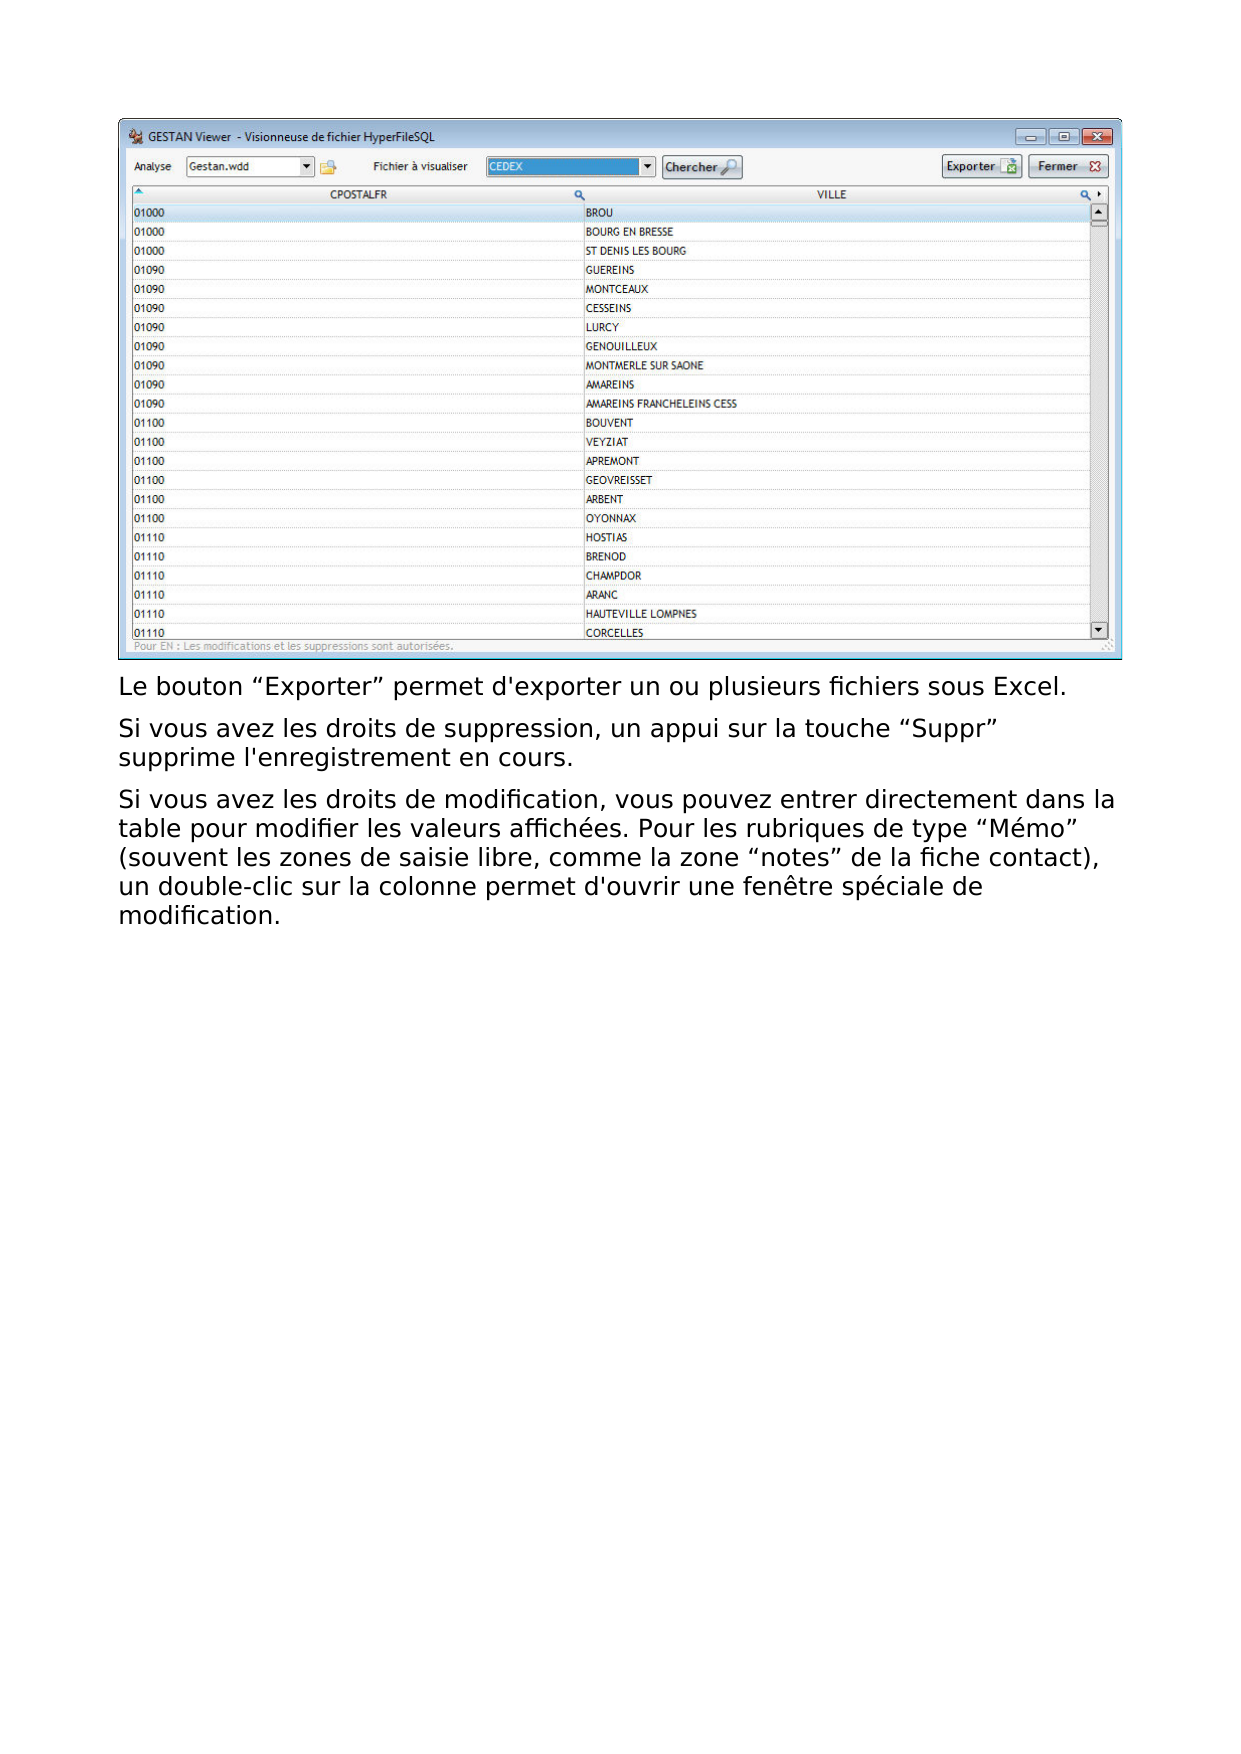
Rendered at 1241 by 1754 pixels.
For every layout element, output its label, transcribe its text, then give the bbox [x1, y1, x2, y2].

text Si vous avez les droits de modification, vous pouvez entrer directement dans la table pour modifier les valeurs affichées. Pour les rubriques de type “Mémo” (souvent les zones de saisie libre, comme la zone “notes” de la fiche contact), un double-clic sur la colonne permet d'ouvrir une fenêtre spéciale de modification. [118, 785, 1122, 931]
picture [118, 118, 1123, 660]
text Le bouton “Exporter” permet d'exporter un ou plusieurs fichiers sous Excel. [118, 672, 1122, 701]
text Si vous avez les droits de suppression, un appui sur la touche “Suppr” supprime l'enregistrement en cours. [118, 714, 1122, 772]
